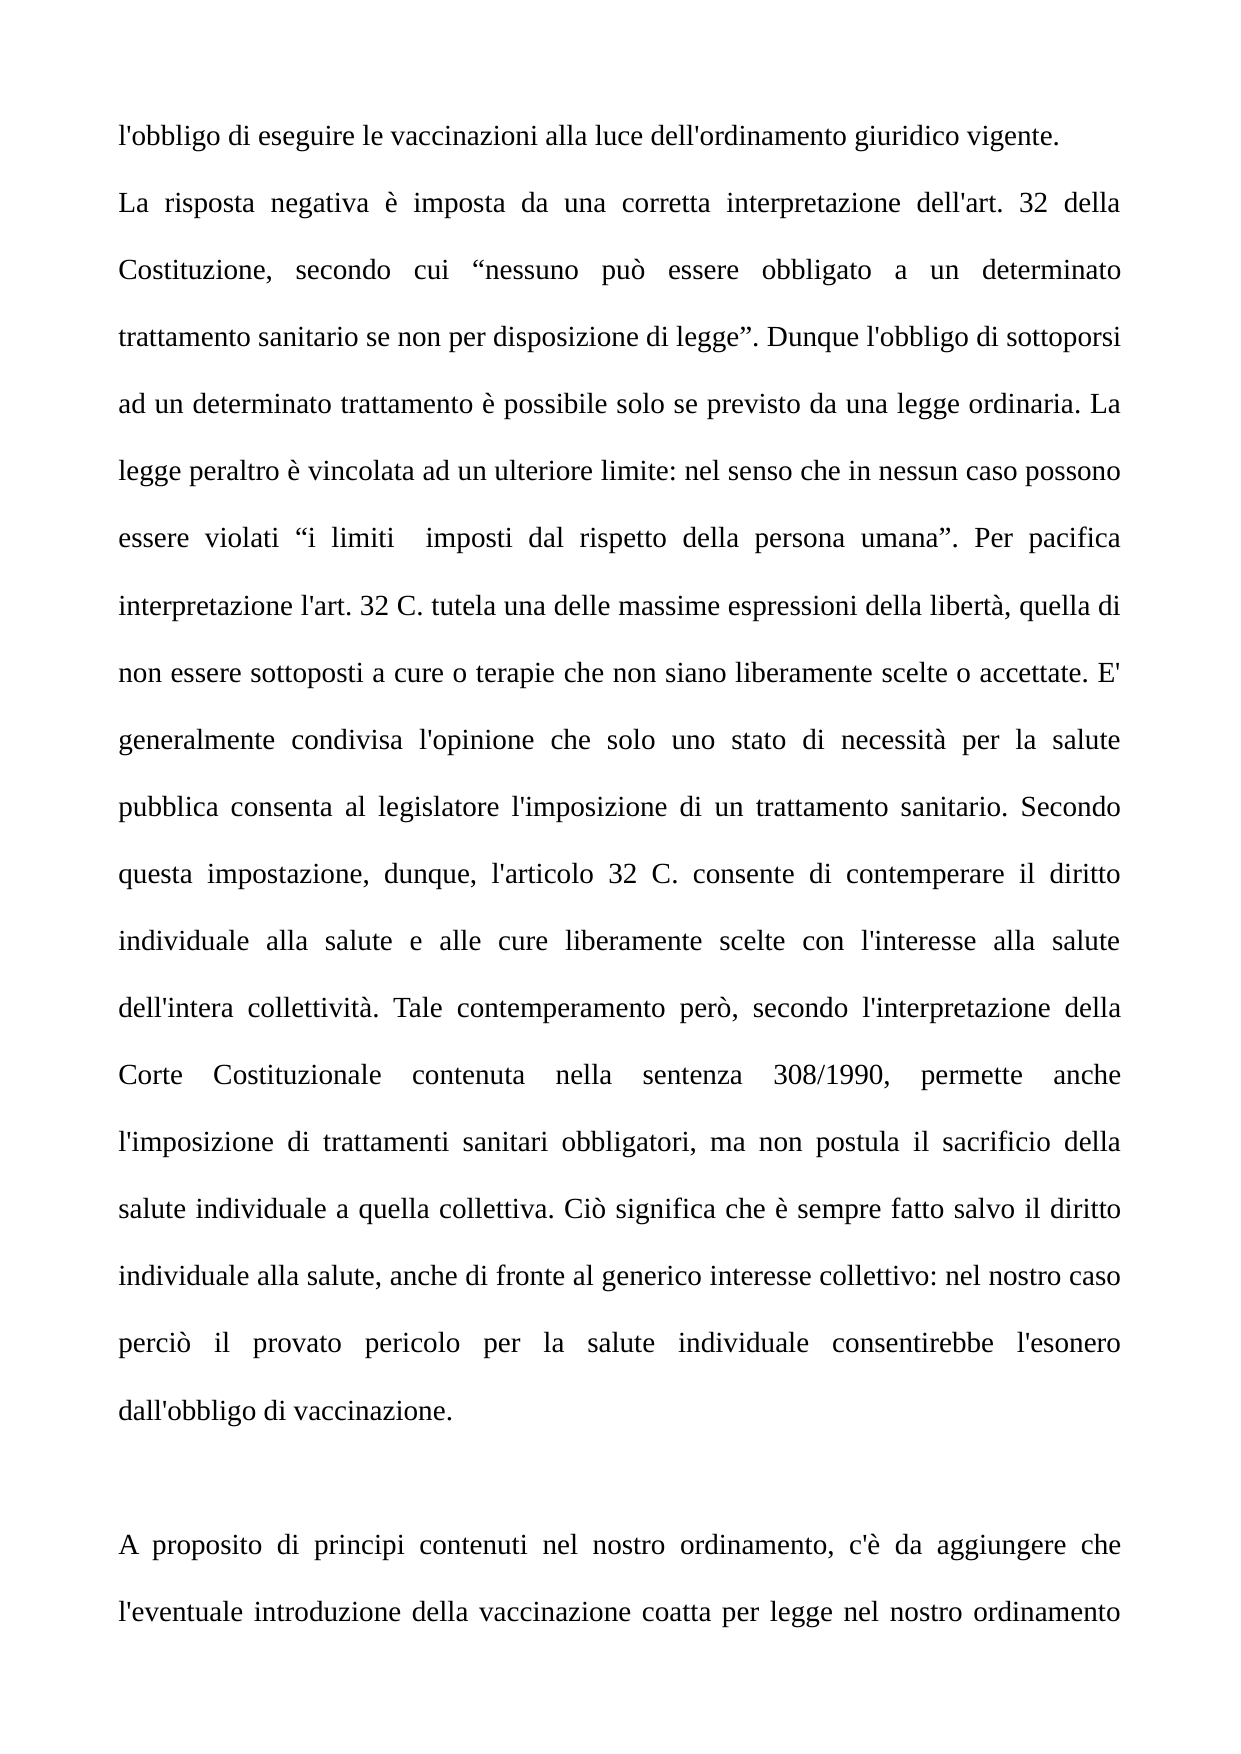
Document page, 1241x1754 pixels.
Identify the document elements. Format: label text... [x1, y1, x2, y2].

text A proposito di principi contenuti nel nostro ordinamento, c'è da aggiungere che l'eventuale introduzione della vaccinazione coatta per legge nel nostro ordinamento [118, 1527, 1122, 1627]
text l'obbligo di eseguire le vaccinazioni alla luce dell'ordinamento giuridico vigente. [118, 118, 1122, 152]
text La risposta negativa è imposta da una corretta interpretazione dell'art. 32 della Costituzione, secondo cui “nessuno può essere obbligato a un determinato trattamento sanitario se non per disposizione di legge”. Dunque l'obbligo di sottoporsi ad un determinato trattamento è possibile solo se previsto da una legge ordinaria. La legge peraltro è vincolata ad un ulteriore limite: nel senso che in nessun caso possono essere violati “i limiti imposti dal rispetto della persona umana”. Per pacifica interpretazione l'art. 32 C. tutela una delle massime espressioni della libertà, quella di non essere sottoposti a cure o terapie che non siano liberamente scelte o accettate. E' generalmente condivisa l'opinione che solo uno stato di necessità per la salute pubblica consenta al legislatore l'imposizione di un trattamento sanitario. Secondo questa impostazione, dunque, l'articolo 32 C. consente di contemperare il diritto individuale alla salute e alle cure liberamente scelte con l'interesse alla salute dell'intera collettività. Tale contemperamento però, secondo l'interpretazione della Corte Costituzionale contenuta nella sentenza 308/1990, permette anche l'imposizione di trattamenti sanitari obbligatori, ma non postula il sacrificio della salute individuale a quella collettiva. Ciò significa che è sempre fatto salvo il diritto individuale alla salute, anche di fronte al generico interesse collettivo: nel nostro caso perciò il provato pericolo per la salute individuale consentirebbe l'esonero dall'obbligo di vaccinazione. [118, 185, 1122, 1426]
